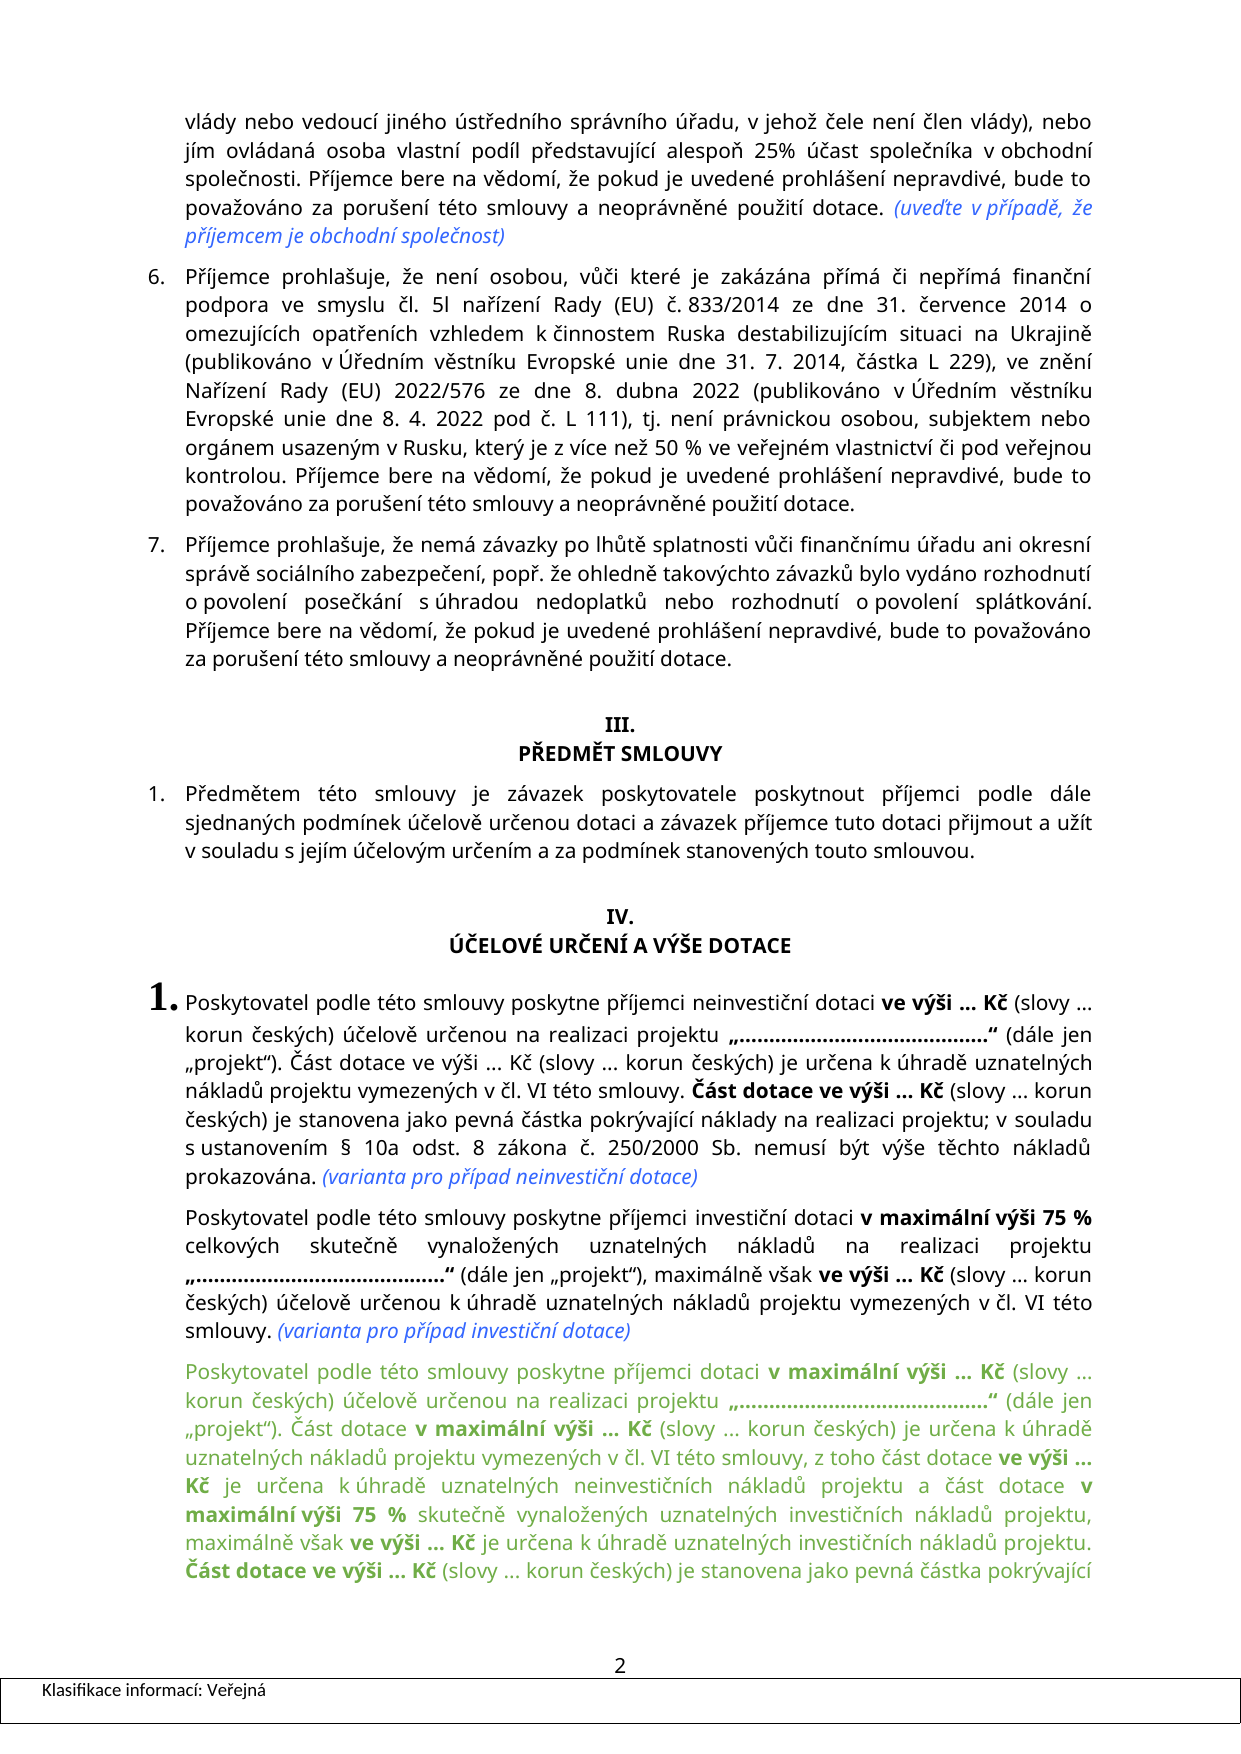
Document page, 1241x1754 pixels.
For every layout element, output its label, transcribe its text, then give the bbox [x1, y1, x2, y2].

text PŘEDMĚT SMLOUVY [148, 739, 1092, 767]
list Příjemce prohlašuje, že nemá závazky po lhůtě splatnosti vůči finančnímu úřadu ani okresní správě sociálního zabezpečení, popř. že ohledně takovýchto závazků bylo vydáno rozhodnutí o povolení posečkání s úhradou nedoplatků nebo rozhodnutí o povolení splátkování. Příjemce bere na vědomí, že pokud je uvedené prohlášení nepravdivé, bude to považováno za porušení této smlouvy a neoprávněné použití dotace. [148, 531, 1092, 673]
text III. [148, 710, 1092, 739]
list Poskytovatel podle této smlouvy poskytne příjemci neinvestiční dotaci ve výši ... Kč (slovy … korun českých) účelově určenou na realizaci projektu „……………………………………“ (dále jen „projekt“). Část dotace ve výši ... Kč (slovy ... korun českých) je určena k úhradě uznatelných nákladů projektu vymezených v čl. VI této smlouvy. Část dotace ve výši ... Kč (slovy ... korun českých) je stanovena jako pevná částka pokrývající náklady na realizaci projektu; v souladu s ustanovením § 10a odst. 8 zákona č. 250/2000 Sb. nemusí být výše těchto nákladů prokazována. (varianta pro případ neinvestiční dotace) [148, 972, 1092, 1190]
list Předmětem této smlouvy je závazek poskytovatele poskytnout příjemci podle dále sjednaných podmínek účelově určenou dotaci a závazek příjemce tuto dotaci přijmout a užít v souladu s jejím účelovým určením a za podmínek stanovených touto smlouvou. [148, 779, 1092, 865]
list Příjemce prohlašuje, že není osobou, vůči které je zakázána přímá či nepřímá finanční podpora ve smyslu čl. 5l nařízení Rady (EU) č. 833/2014 ze dne 31. července 2014 o omezujících opatřeních vzhledem k činnostem Ruska destabilizujícím situaci na Ukrajině (publikováno v Úředním věstníku Evropské unie dne 31. 7. 2014, částka L 229), ve znění Nařízení Rady (EU) 2022/576 ze dne 8. dubna 2022 (publikováno v Úředním věstníku Evropské unie dne 8. 4. 2022 pod č. L 111), tj. není právnickou osobou, subjektem nebo orgánem usazeným v Rusku, který je z více než 50 % ve veřejném vlastnictví či pod veřejnou kontrolou. Příjemce bere na vědomí, že pokud je uvedené prohlášení nepravdivé, bude to považováno za porušení této smlouvy a neoprávněné použití dotace. [148, 262, 1092, 518]
text IV. [148, 902, 1092, 931]
list vlády nebo vedoucí jiného ústředního správního úřadu, v jehož čele není člen vlády), nebo jím ovládaná osoba vlastní podíl představující alespoň 25% účast společníka v obchodní společnosti. Příjemce bere na vědomí, že pokud je uvedené prohlášení nepravdivé, bude to považováno za porušení této smlouvy a neoprávněné použití dotace. (uveďte v případě, že příjemcem je obchodní společnost) [148, 107, 1092, 249]
text Poskytovatel podle této smlouvy poskytne příjemci investiční dotaci v maximální výši 75 % celkových skutečně vynaložených uznatelných nákladů na realizaci projektu „……………………………………“ (dále jen „projekt“), maximálně však ve výši ... Kč (slovy … korun českých) účelově určenou k úhradě uznatelných nákladů projektu vymezených v čl. VI této smlouvy. (varianta pro případ investiční dotace) [185, 1203, 1092, 1345]
text Poskytovatel podle této smlouvy poskytne příjemci dotaci v maximální výši ... Kč (slovy … korun českých) účelově určenou na realizaci projektu „……………………………………“ (dále jen „projekt“). Část dotace v maximální výši ... Kč (slovy ... korun českých) je určena k úhradě uznatelných nákladů projektu vymezených v čl. VI této smlouvy, z toho část dotace ve výši … Kč je určena k úhradě uznatelných neinvestičních nákladů projektu a část dotace v maximální výši 75 % skutečně vynaložených uznatelných investičních nákladů projektu, maximálně však ve výši … Kč je určena k úhradě uznatelných investičních nákladů projektu. Část dotace ve výši ... Kč (slovy ... korun českých) je stanovena jako pevná částka pokrývající [185, 1357, 1092, 1585]
text ÚČELOVÉ URČENÍ A VÝŠE DOTACE [148, 931, 1092, 959]
